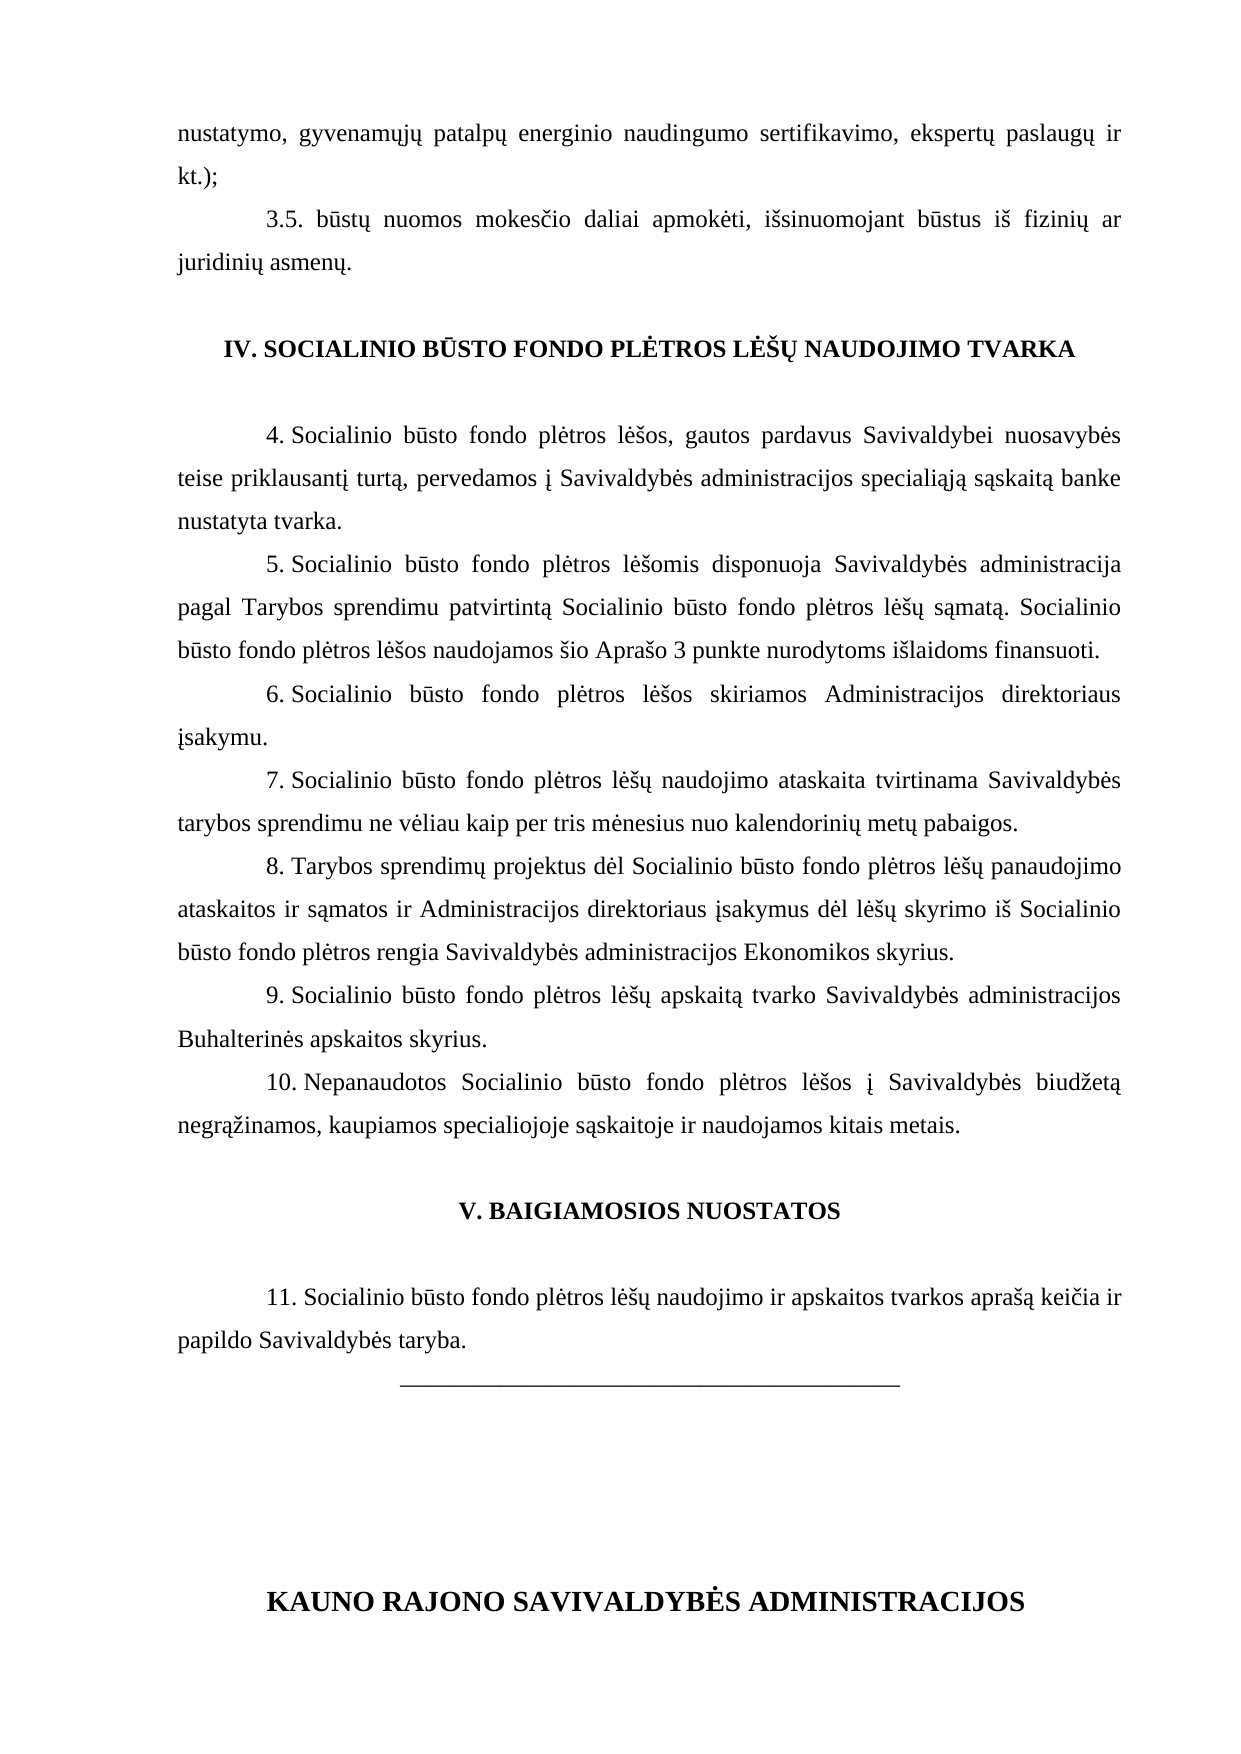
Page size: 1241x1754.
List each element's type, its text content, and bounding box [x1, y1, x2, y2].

text 7. Socialinio būsto fondo plėtros lėšų naudojimo ataskaita tvirtinama Savivaldybės tarybos sprendimu ne vėliau kaip per tris mėnesius nuo kalendorinių metų pabaigos. [177, 765, 1122, 837]
text –––––––––––––––––––––––––––––––––––––––– [177, 1369, 1122, 1397]
text 4. Socialinio būsto fondo plėtros lėšos, gautos pardavus Savivaldybei nuosavybės teise priklausantį turtą, pervedamos į Savivaldybės administracijos specialiąją sąskaitą banke nustatyta tvarka. [177, 420, 1122, 535]
text IV. SOCIALINIO BŪSTO FONDO PLĖTROS LĖŠŲ NAUDOJIMO TVARKA [177, 334, 1122, 362]
text 3.5. būstų nuomos mokesčio daliai apmokėti, išsinuomojant būstus iš fizinių ar juridinių asmenų. [177, 204, 1122, 276]
text KAUNO RAJONO SAVIVALDYBĖS ADMINISTRACIJOS [177, 1584, 1122, 1618]
text 9. Socialinio būsto fondo plėtros lėšų apskaitą tvarko Savivaldybės administracijos Buhalterinės apskaitos skyrius. [177, 981, 1122, 1052]
text 8. Tarybos sprendimų projektus dėl Socialinio būsto fondo plėtros lėšų panaudojimo ataskaitos ir sąmatos ir Administracijos direktoriaus įsakymus dėl lėšų skyrimo iš Socialinio būsto fondo plėtros rengia Savivaldybės administracijos Ekonomikos skyrius. [177, 851, 1122, 966]
text 5. Socialinio būsto fondo plėtros lėšomis disponuoja Savivaldybės administracija pagal Tarybos sprendimu patvirtintą Socialinio būsto fondo plėtros lėšų sąmatą. Socialinio būsto fondo plėtros lėšos naudojamos šio Aprašo 3 punkte nurodytoms išlaidoms finansuoti. [177, 549, 1122, 664]
text V. BAIGIAMOSIOS NUOSTATOS [177, 1196, 1122, 1225]
text nustatymo, gyvenamųjų patalpų energinio naudingumo sertifikavimo, ekspertų paslaugų ir kt.); [177, 118, 1122, 190]
text 11. Socialinio būsto fondo plėtros lėšų naudojimo ir apskaitos tvarkos aprašą keičia ir papildo Savivaldybės taryba. [177, 1282, 1122, 1354]
text 10. Nepanaudotos Socialinio būsto fondo plėtros lėšos į Savivaldybės biudžetą negrąžinamos, kaupiamos specialiojoje sąskaitoje ir naudojamos kitais metais. [177, 1067, 1122, 1139]
text 6. Socialinio būsto fondo plėtros lėšos skiriamos Administracijos direktoriaus įsakymu. [177, 679, 1122, 751]
